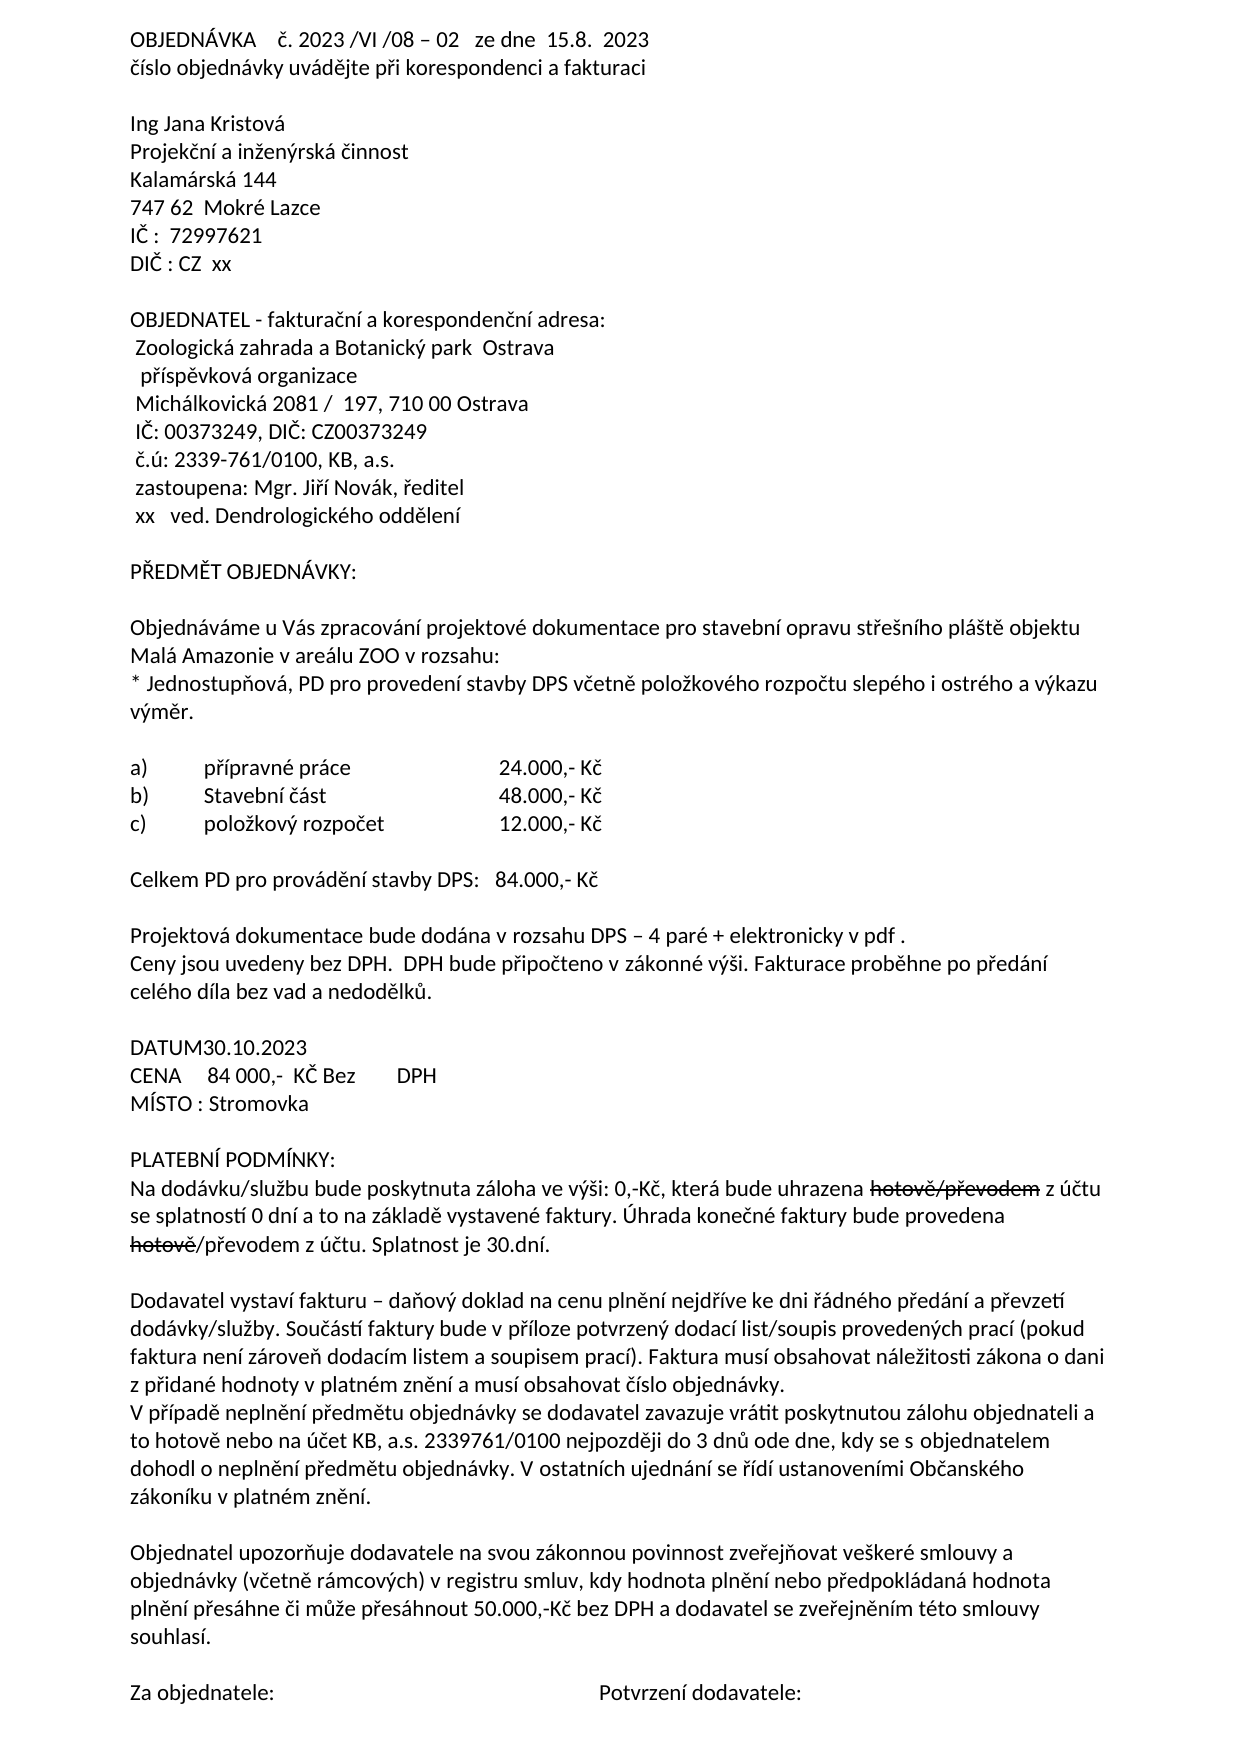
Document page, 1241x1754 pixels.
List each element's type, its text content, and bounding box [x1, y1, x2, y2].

text Kalamárská 144 [130, 165, 1110, 193]
text OBJEDNÁVKA č. 2023 /VI /08 – 02 ze dne 15.8. 2023 [130, 25, 1110, 53]
text příspěvková organizace [130, 361, 1110, 389]
text Na dodávku/službu bude poskytnuta záloha ve výši: 0,-Kč, která bude uhrazena hotově/převodem z účtu se splatností 0 dní a to na základě vystavené faktury. Úhrada konečné faktury bude provedena hotově/převodem z účtu. Splatnost je 30.dní. [130, 1174, 1110, 1258]
text Objednáváme u Vás zpracování projektové dokumentace pro stavební opravu střešního pláště objektu Malá Amazonie v areálu ZOO v rozsahu: [130, 613, 1110, 669]
text zastoupena: Mgr. Jiří Novák, ředitel xx ved. Dendrologického oddělení [130, 473, 1110, 557]
text č.ú: 2339-761/0100, KB, a.s. [130, 445, 1110, 473]
text b) Stavební část 48.000,- Kč [130, 781, 1110, 809]
text Dodavatel vystaví fakturu – daňový doklad na cenu plnění nejdříve ke dni řádného předání a převzetí dodávky/služby. Součástí faktury bude v příloze potvrzený dodací list/soupis provedených prací (pokud faktura není zároveň dodacím listem a soupisem prací). Faktura musí obsahovat náležitosti zákona o dani z přidané hodnoty v platném znění a musí obsahovat číslo objednávky. [130, 1286, 1110, 1398]
text číslo objednávky uvádějte při korespondenci a fakturaci [130, 53, 1110, 81]
text PLATEBNÍ PODMÍNKY: [130, 1146, 1110, 1174]
text Projektová dokumentace bude dodána v rozsahu DPS – 4 paré + elektronicky v pdf . [130, 921, 1110, 949]
text Celkem PD pro provádění stavby DPS: 84.000,- Kč [130, 865, 1110, 893]
text Za objednatele: Potvrzení dodavatele: [130, 1678, 1110, 1706]
text c) položkový rozpočet 12.000,- Kč [130, 809, 1110, 837]
text Projekční a inženýrská činnost [130, 137, 1110, 165]
text 747 62 Mokré Lazce [130, 193, 1110, 221]
text IČ : 72997621 [130, 221, 1110, 249]
text Zoologická zahrada a Botanický park Ostrava [130, 333, 1110, 361]
text IČ: 00373249, DIČ: CZ00373249 [130, 417, 1110, 445]
text Objednatel upozorňuje dodavatele na svou zákonnou povinnost zveřejňovat veškeré smlouvy a objednávky (včetně rámcových) v registru smluv, kdy hodnota plnění nebo předpokládaná hodnota plnění přesáhne či může přesáhnout 50.000,-Kč bez DPH a dodavatel se zveřejněním této smlouvy souhlasí. [130, 1538, 1110, 1678]
text a) přípravné práce 24.000,- Kč [130, 753, 1110, 781]
text V případě neplnění předmětu objednávky se dodavatel zavazuje vrátit poskytnutou zálohu objednateli a to hotově nebo na účet KB, a.s. 2339761/0100 nejpozději do 3 dnů ode dne, kdy se s objednatelem dohodl o neplnění předmětu objednávky. V ostatních ujednání se řídí ustanoveními Občanského zákoníku v platném znění. [130, 1398, 1110, 1510]
text * Jednostupňová, PD pro provedení stavby DPS včetně položkového rozpočtu slepého i ostrého a výkazu výměr. [130, 669, 1110, 725]
text DATUM30.10.2023 CENA 84 000,- KČ Bez DPH MÍSTO : Stromovka [130, 1006, 1110, 1146]
text PŘEDMĚT OBJEDNÁVKY: [130, 557, 1110, 613]
text DIČ : CZ xx [130, 249, 1110, 305]
text Ceny jsou uvedeny bez DPH. DPH bude připočteno v zákonné výši. Fakturace proběhne po předání celého díla bez vad a nedodělků. [130, 949, 1110, 1006]
text Michálkovická 2081 / 197, 710 00 Ostrava [130, 389, 1110, 417]
text OBJEDNATEL - fakturační a korespondenční adresa: [130, 305, 1110, 333]
text Ing Jana Kristová [130, 109, 1110, 137]
